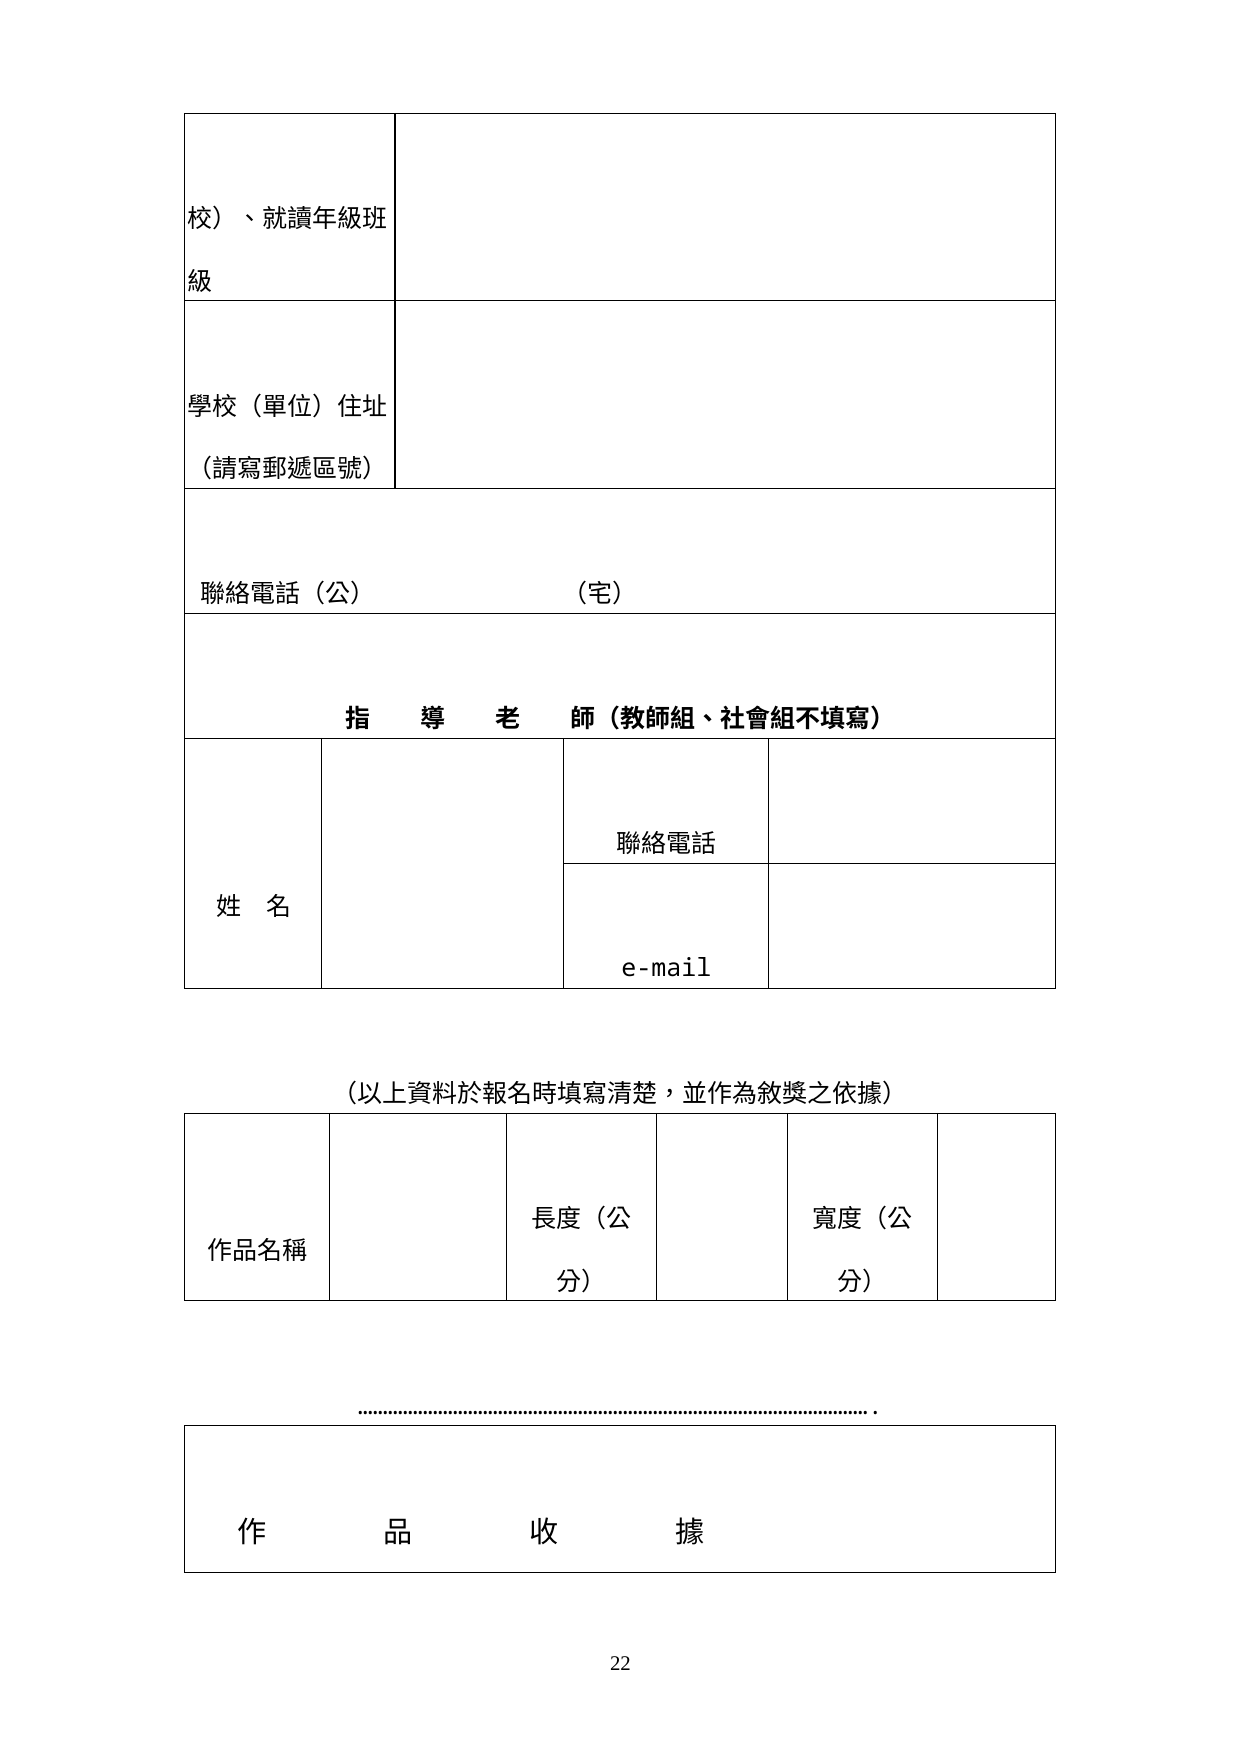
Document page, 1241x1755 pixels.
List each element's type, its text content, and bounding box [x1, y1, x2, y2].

table_header 作 品 收 據 [185, 1426, 1055, 1572]
table_cell 姓 名 [185, 739, 321, 988]
table_header [657, 1114, 787, 1300]
table_header 作品名稱 [185, 1114, 329, 1300]
table_cell 校）、就讀年級班級 [185, 114, 394, 300]
table_header [938, 1114, 1055, 1300]
table_header 寬度（公分） [788, 1114, 937, 1300]
table_cell [769, 739, 1055, 863]
text （以上資料於報名時填寫清楚，並作為敘獎之依據） [130, 1050, 1110, 1113]
table_cell [396, 114, 1055, 300]
table_header 長度（公分） [507, 1114, 656, 1300]
table_cell [396, 301, 1055, 488]
table_cell 聯絡電話（公） （宅） [185, 489, 1055, 613]
text …………………………………………………………………………………………. [130, 1363, 1110, 1425]
table_cell [322, 739, 563, 988]
table_header [330, 1114, 506, 1300]
table_cell e-mail [564, 864, 768, 988]
table_cell 學校（單位）住址 （請寫郵遞區號） [185, 301, 394, 488]
table_cell [769, 864, 1055, 988]
table_cell 聯絡電話 [564, 739, 768, 863]
table_cell 指 導 老 師（教師組、社會組不填寫） [185, 614, 1055, 738]
